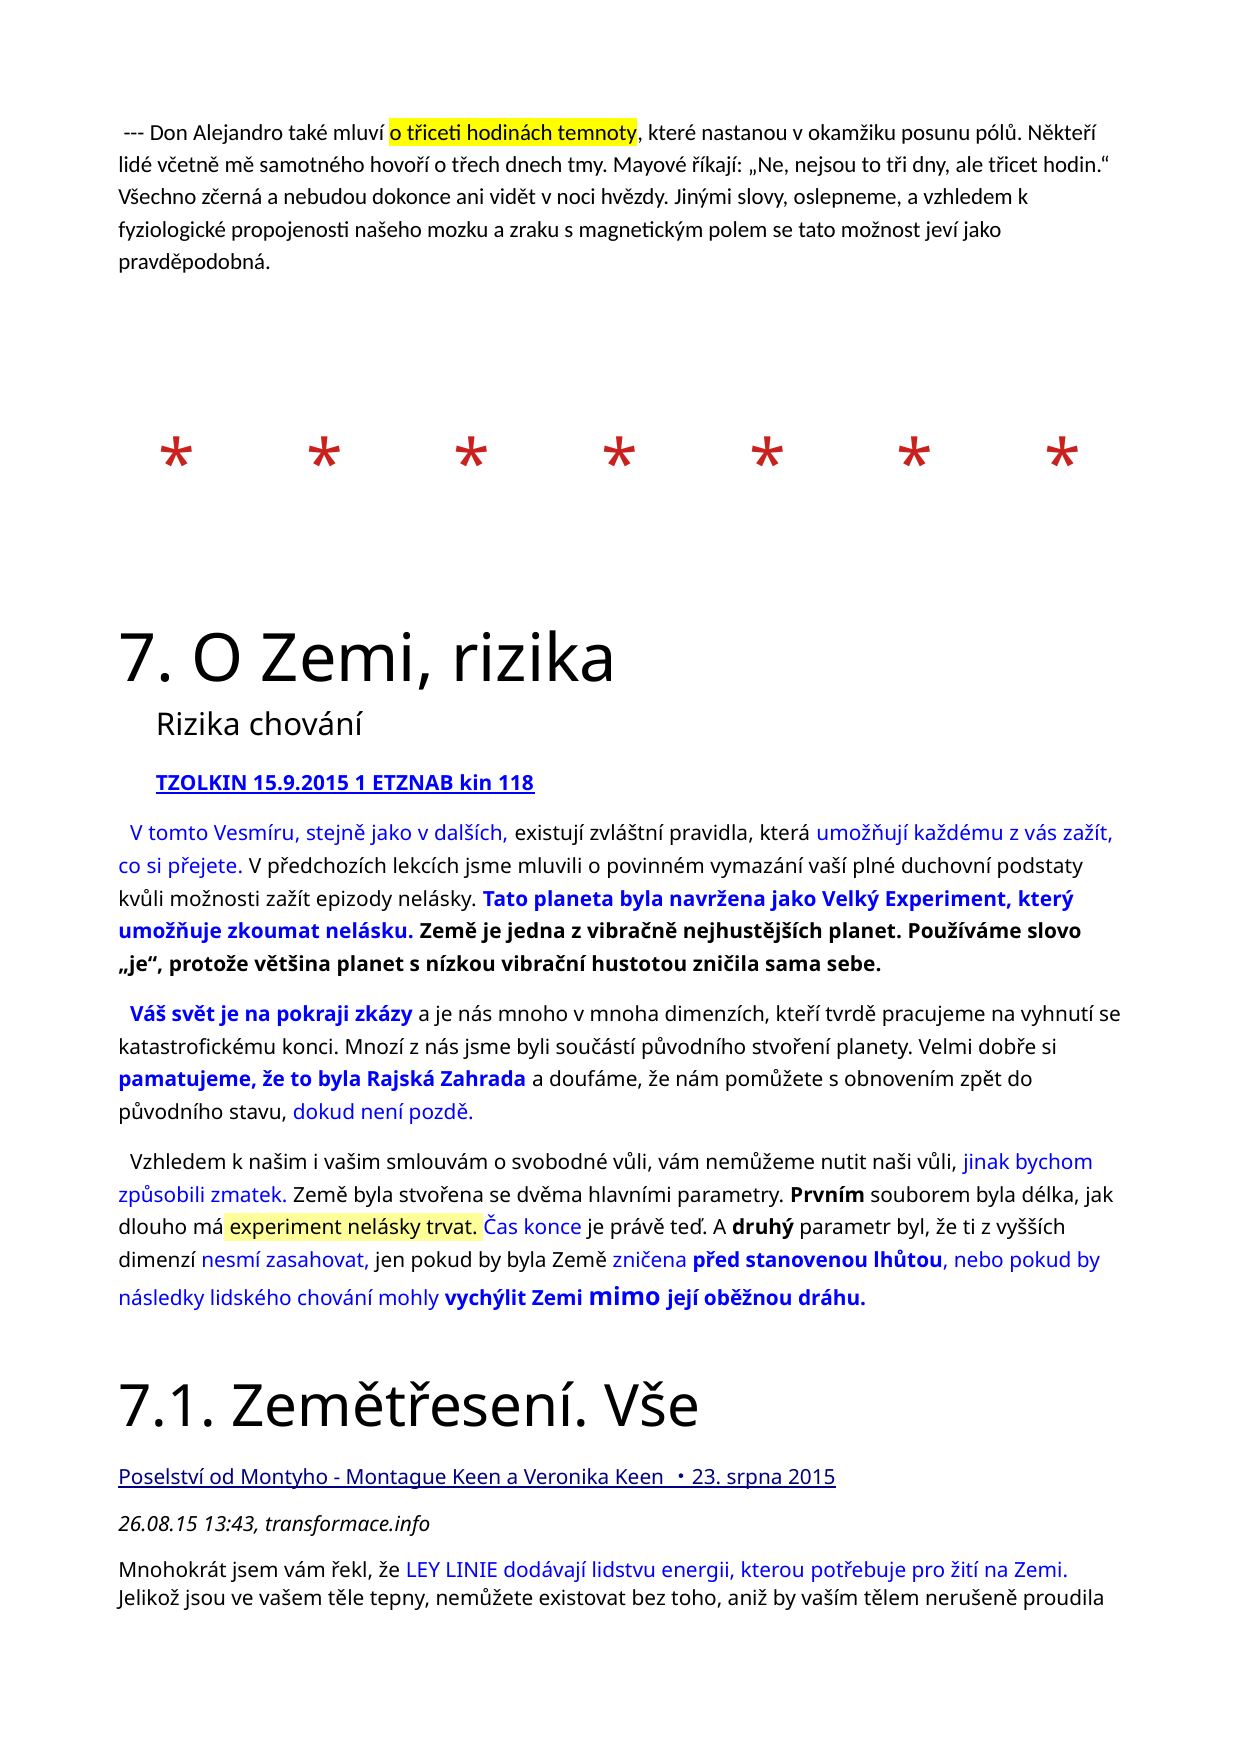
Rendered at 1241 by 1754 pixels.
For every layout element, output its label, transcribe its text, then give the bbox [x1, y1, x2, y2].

text V tomto Vesmíru, stejně jako v dalších, existují zvláštní pravidla, která umožňují každému z vás zažít, co si přejete. V předchozích lekcích jsme mluvili o povinném vymazání vaší plné duchovní podstaty kvůli možnosti zažít epizody nelásky. Tato planeta byla navržena jako Velký Experiment, který umožňuje zkoumat nelásku. Země je jedna z vibračně nejhustějších planet. Používáme slovo „je“, protože většina planet s nízkou vibrační hustotou zničila sama sebe. [118, 818, 1122, 977]
text Vzhledem k našim i vašim smlouvám o svobodné vůli, vám nemůžeme nutit naši vůli, jinak bychom způsobili zmatek. Země byla stvořena se dvěma hlavními parametry. Prvním souborem byla délka, jak dlouho má experiment nelásky trvat. Čas konce je právě teď. A druhý parametr byl, že ti z vyšších dimenzí nesmí zasahovat, jen pokud by byla Země zničena před stanovenou lhůtou, nebo pokud by následky lidského chování mohly vychýlit Zemi mimo její oběžnou dráhu. [118, 1147, 1122, 1313]
text --- Don Alejandro také mluví o třiceti hodinách temnoty, které nastanou v okamžiku posunu pólů. Někteří lidé včetně mě samotného hovoří o třech dnech tmy. Mayové říkají: „Ne, nejsou to tři dny, ale třicet hodin.“ Všechno zčerná a nebudou dokonce ani vidět v noci hvězdy. Jinými slovy, oslepneme, a vzhledem k fyziologické propojenosti našeho mozku a zraku s magnetickým polem se tato možnost jeví jako pravděpodobná. [118, 118, 1122, 275]
text 26.08.15 13:43, transformace.info [118, 1509, 1122, 1537]
text Mnohokrát jsem vám řekl, že LEY LINIE dodávají lidstvu energii, kterou potřebuje pro žití na Zemi. Jelikož jsou ve vašem těle tepny, nemůžete existovat bez toho, aniž by vaším tělem nerušeně proudila [118, 1555, 1122, 1612]
text Poselství od Montyho - Montague Keen a Veronika Keen ・23. srpna 2015 [118, 1461, 1122, 1491]
text 7. O Zemi, rizika [118, 611, 1122, 701]
text 7.1. Zemětřesení. Vše [118, 1364, 1122, 1443]
text Rizika chování [120, 701, 1122, 744]
text * * * * * * * [118, 416, 1121, 507]
text Váš svět je na pokraji zkázy a je nás mnoho v mnoha dimenzích, kteří tvrdě pracujeme na vyhnutí se katastrofickému konci. Mnozí z nás jsme byli součástí původního stvoření planety. Velmi dobře si pamatujeme, že to byla Rajská Zahrada a doufáme, že nám pomůžete s obnovením zpět do původního stavu, dokud není pozdě. [118, 999, 1122, 1125]
text TZOLKIN 15.9.2015 1 ETZNAB kin 118 [120, 768, 1122, 797]
